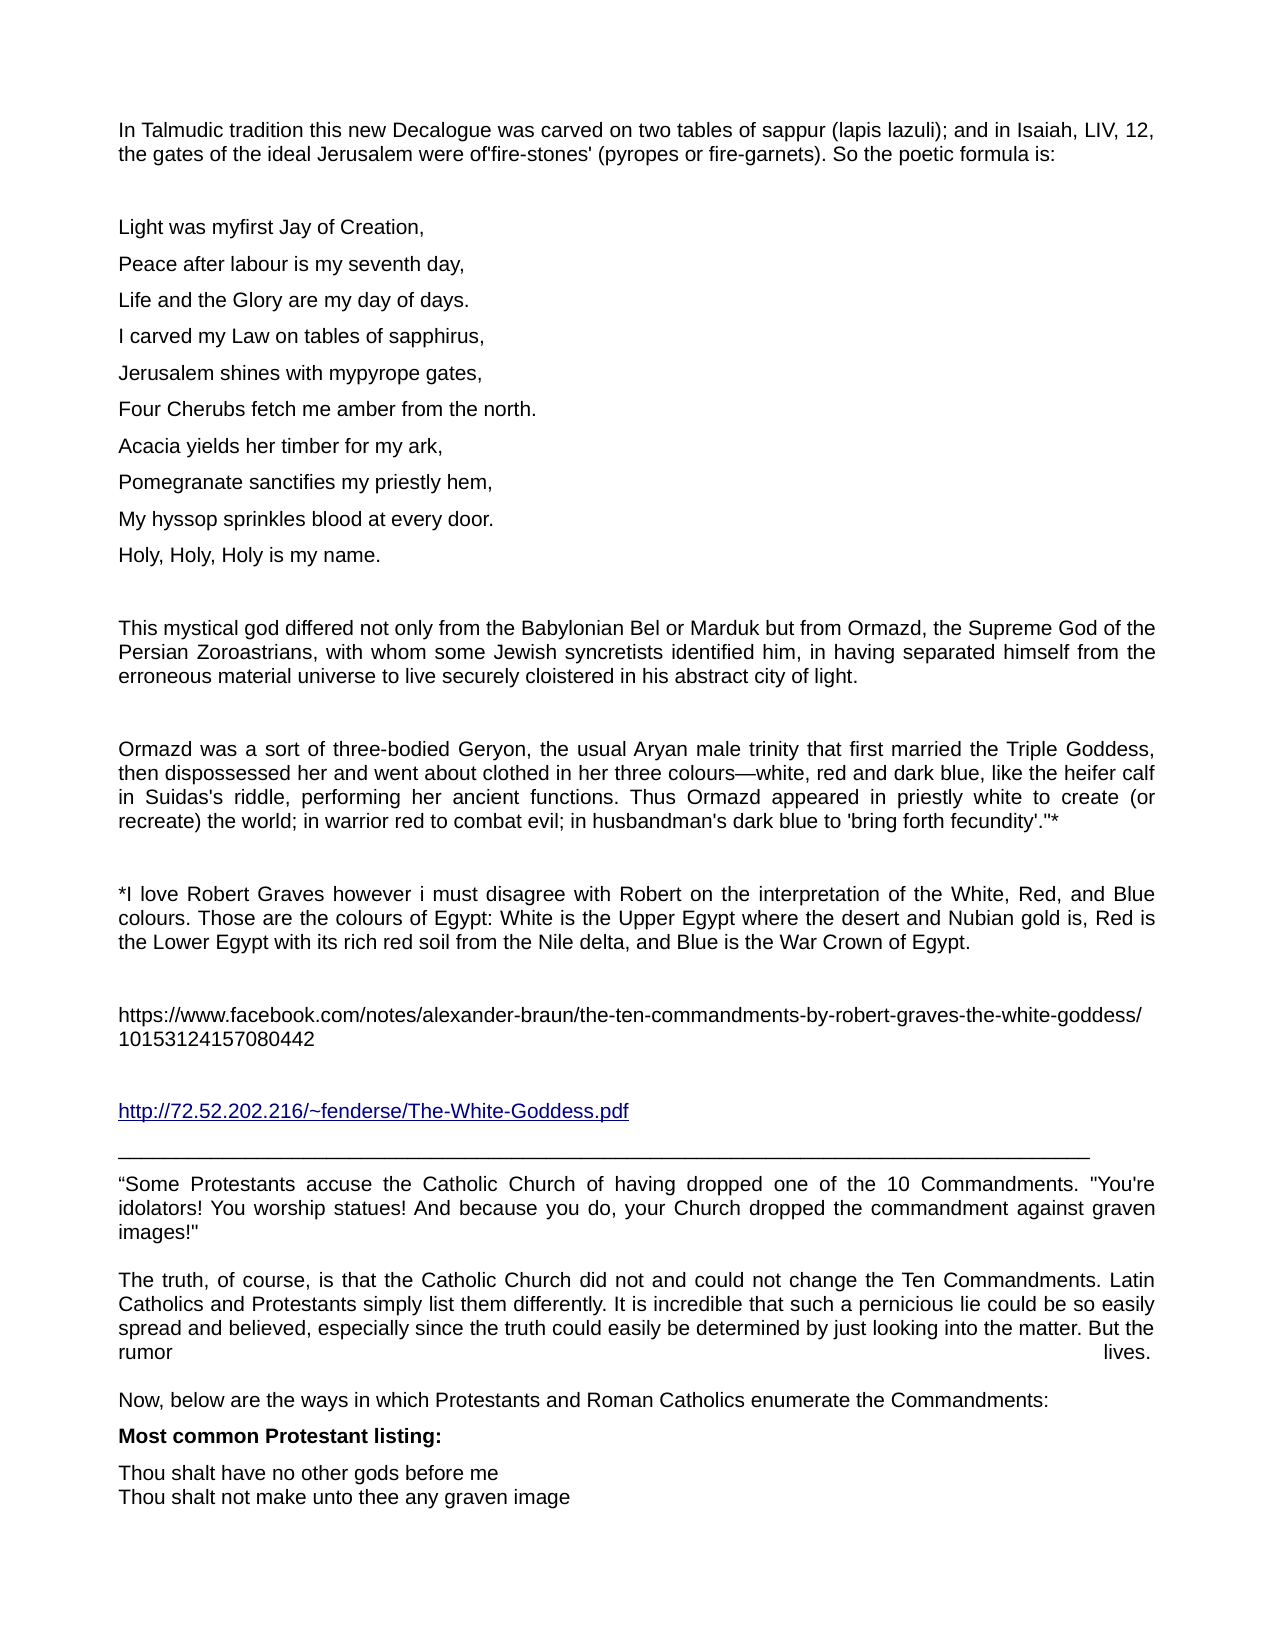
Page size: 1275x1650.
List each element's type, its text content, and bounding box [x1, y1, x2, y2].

text Most common Protestant listing: [118, 1424, 1157, 1448]
text Four Cherubs fetch me amber from the north. [118, 397, 1157, 421]
text I carved my Law on tables of sapphirus, [118, 324, 1157, 348]
text Acacia yields her timber for my ark, [118, 434, 1157, 458]
text “Some Protestants accuse the Catholic Church of having dropped one of the 10 Commandments. "You're idolators! You worship statues! And because you do, your Church dropped the commandment against graven images!" The truth, of course, is that the Catholic Church did not and could not change the Ten Commandments. Latin Catholics and Protestants simply list them differently. It is incredible that such a pernicious lie could be so easily spread and believed, especially since the truth could easily be determined by just looking into the matter. But the rumor lives. Now, below are the ways in which Protestants and Roman Catholics enumerate the Commandments: [118, 1172, 1157, 1412]
text Life and the Glory are my day of days. [118, 288, 1157, 312]
text https://www.facebook.com/notes/alexander-braun/the-ten-commandments-by-robert-graves-the-white-goddess/10153124157080442 [118, 1002, 1157, 1050]
text This mystical god differed not only from the Babylonian Bel or Marduk but from Ormazd, the Supreme God of the Persian Zoroastrians, with whom some Jewish syncretists identified him, in having separated himself from the erroneous material universe to live securely cloistered in his abstract city of light. [118, 616, 1157, 688]
text Thou shalt have no other gods before me Thou shalt not make unto thee any graven image [118, 1461, 1157, 1509]
text ____________________________________________________________________________________ [118, 1136, 1157, 1160]
text Light was myfirst Jay of Creation, [118, 215, 1157, 239]
text My hyssop sprinkles blood at every door. [118, 507, 1157, 531]
text http://72.52.202.216/~fenderse/The-White-Goddess.pdf [118, 1099, 1157, 1123]
text *I love Robert Graves however i must disagree with Robert on the interpretation of the White, Red, and Blue colours. Those are the colours of Egypt: White is the Upper Egypt where the desert and Nubian gold is, Red is the Lower Egypt with its rich red soil from the Nile delta, and Blue is the War Crown of Egypt. [118, 882, 1157, 953]
text Jerusalem shines with mypyrope gates, [118, 361, 1157, 385]
text In Talmudic tradition this new Decalogue was carved on two tables of sappur (lapis lazuli); and in Isaiah, LIV, 12, the gates of the ideal Jerusalem were of'fire-stones' (pyropes or fire-garnets). So the poetic formula is: [118, 118, 1157, 166]
text Pomegranate sanctifies my priestly hem, [118, 470, 1157, 494]
text Peace after labour is my seventh day, [118, 251, 1157, 275]
text Holy, Holy, Holy is my name. [118, 543, 1157, 567]
text Ormazd was a sort of three-bodied Geryon, the usual Aryan male trinity that first married the Triple Goddess, then dispossessed her and went about clothed in her three colours—white, red and dark blue, like the heifer calf in Suidas's riddle, performing her ancient functions. Thus Ormazd appeared in priestly white to create (or recreate) the world; in warrior red to combat evil; in husbandman's dark blue to 'bring forth fecundity'."* [118, 737, 1157, 833]
